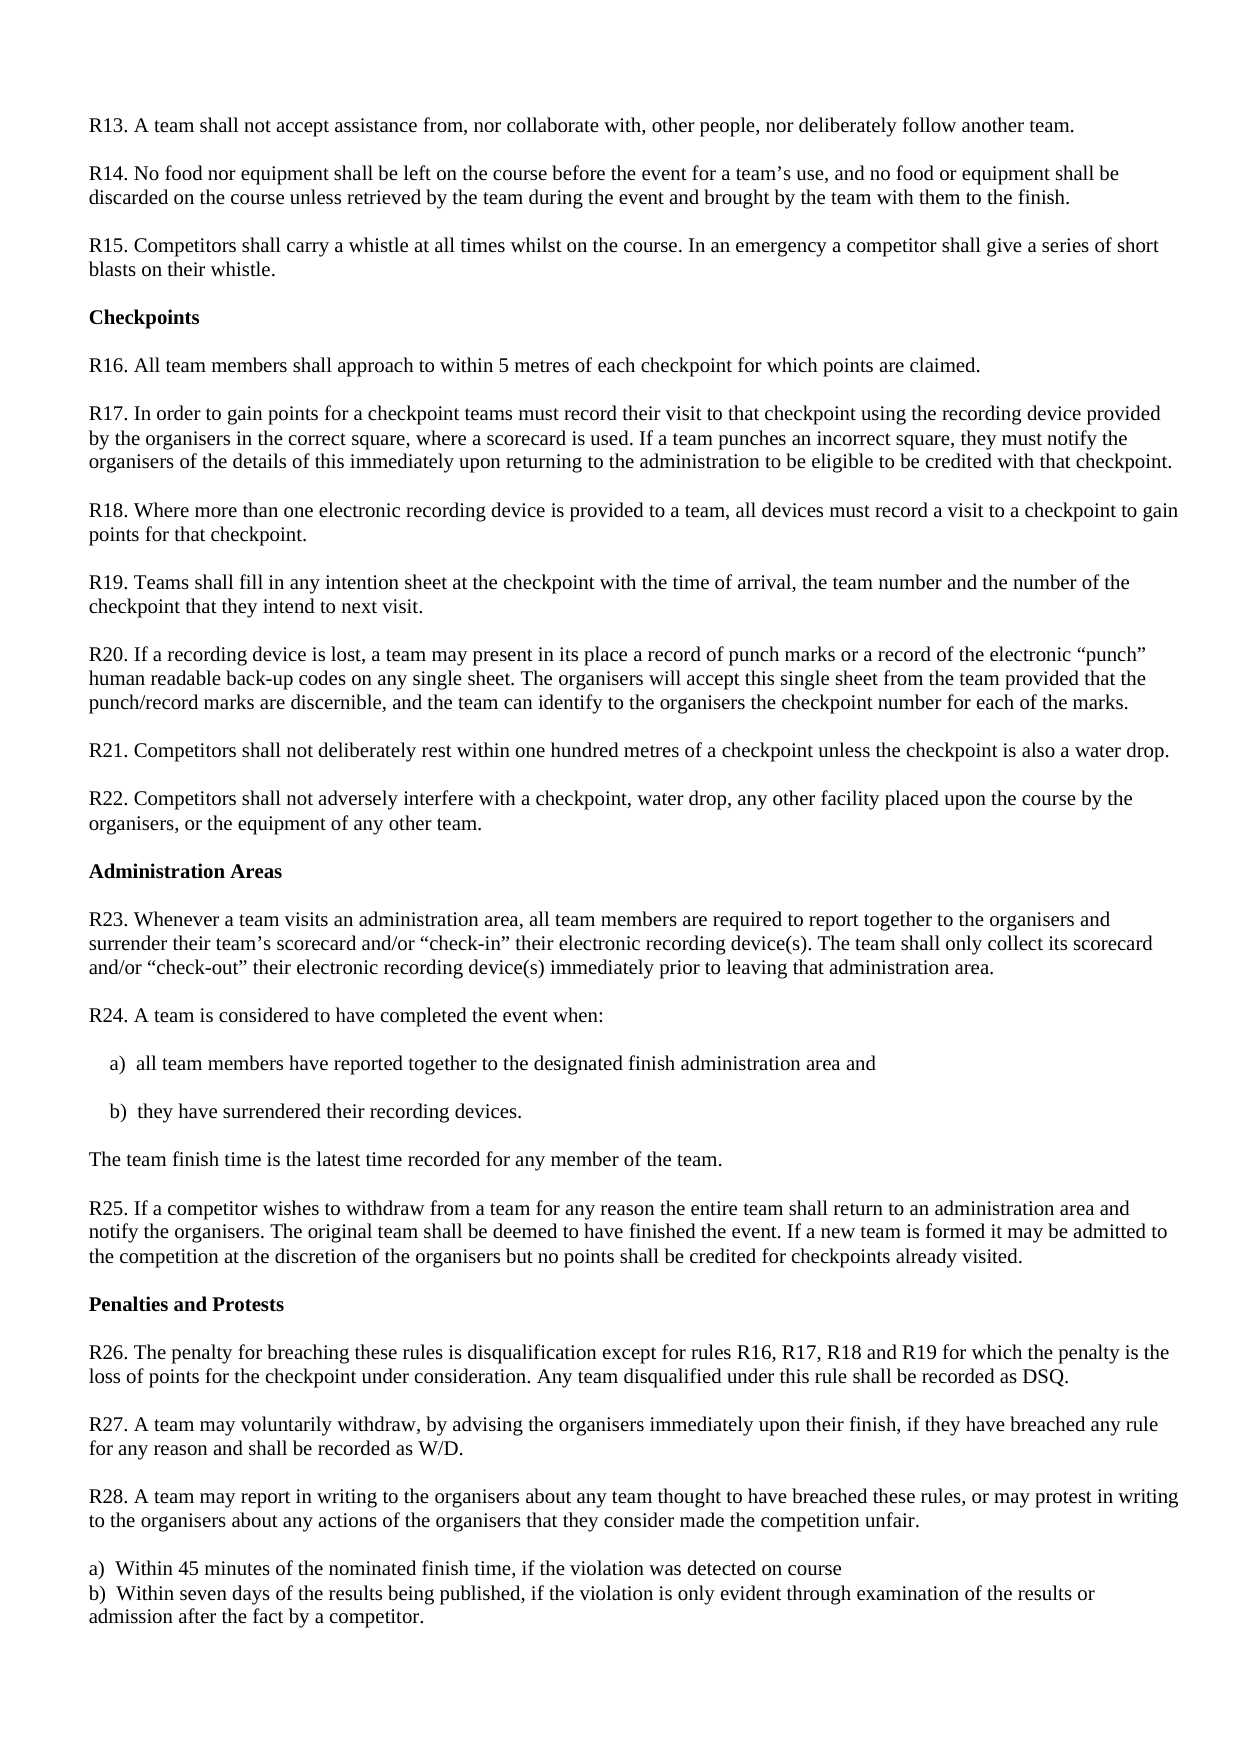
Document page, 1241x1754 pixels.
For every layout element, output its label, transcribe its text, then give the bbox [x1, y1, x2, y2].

text b) Within seven days of the results being published, if the violation is only evident through examination of the results or admission after the fact by a competitor. [88, 1580, 1181, 1628]
text R27. A team may voluntarily withdraw, by advising the organisers immediately upon their finish, if they have breached any rule for any reason and shall be recorded as W/D. [88, 1412, 1181, 1460]
text R23. Whenever a team visits an administration area, all team members are required to report together to the organisers and surrender their team’s scorecard and/or “check-in” their electronic recording device(s). The team shall only collect its scorecard and/or “check-out” their electronic recording device(s) immediately prior to leaving that administration area. [88, 907, 1181, 979]
text R13. A team shall not accept assistance from, nor collaborate with, other people, nor deliberately follow another team. [88, 113, 1181, 137]
text R14. No food nor equipment shall be left on the course before the event for a team’s use, and no food or equipment shall be discarded on the course unless retrieved by the team during the event and brought by the team with them to the finish. [88, 161, 1181, 209]
text The team finish time is the latest time recorded for any member of the team. [88, 1147, 1181, 1171]
text R18. Where more than one electronic recording device is provided to a team, all devices must record a visit to a checkpoint to gain points for that checkpoint. [88, 498, 1181, 546]
text R20. If a recording device is lost, a team may present in its place a record of punch marks or a record of the electronic “punch” human readable back-up codes on any single sheet. The organisers will accept this single sheet from the team provided that the punch/record marks are discernible, and the team can identify to the organisers the checkpoint number for each of the marks. [88, 642, 1181, 714]
text R19. Teams shall fill in any intention sheet at the checkpoint with the time of arrival, the team number and the number of the checkpoint that they intend to next visit. [88, 570, 1181, 618]
text R24. A team is considered to have completed the event when: [88, 1003, 1181, 1027]
text a) all team members have reported together to the designated finish administration area and [88, 1051, 1181, 1075]
text a) Within 45 minutes of the nominated finish time, if the violation was detected on course [88, 1556, 1181, 1580]
text R16. All team members shall approach to within 5 metres of each checkpoint for which points are claimed. [88, 353, 1181, 377]
text Penalties and Protests [88, 1292, 1181, 1316]
text Checkpoints [88, 305, 1181, 329]
text R26. The penalty for breaching these rules is disqualification except for rules R16, R17, R18 and R19 for which the penalty is the loss of points for the checkpoint under consideration. Any team disqualified under this rule shall be recorded as DSQ. [88, 1340, 1181, 1388]
text Administration Areas [88, 858, 1181, 883]
text b) they have surrendered their recording devices. [88, 1099, 1181, 1123]
text R21. Competitors shall not deliberately rest within one hundred metres of a checkpoint unless the checkpoint is also a water drop. [88, 738, 1181, 762]
text R25. If a competitor wishes to withdraw from a team for any reason the entire team shall return to an administration area and notify the organisers. The original team shall be deemed to have finished the event. If a new team is formed it may be admitted to the competition at the discretion of the organisers but no points shall be credited for checkpoints already visited. [88, 1195, 1181, 1268]
text R22. Competitors shall not adversely interfere with a checkpoint, water drop, any other facility placed upon the course by the organisers, or the equipment of any other team. [88, 786, 1181, 834]
text R15. Competitors shall carry a whistle at all times whilst on the course. In an emergency a competitor shall give a series of short blasts on their whistle. [88, 233, 1181, 281]
text R17. In order to gain points for a checkpoint teams must record their visit to that checkpoint using the recording device provided by the organisers in the correct square, where a scorecard is used. If a team punches an incorrect square, they must notify the organisers of the details of this immediately upon returning to the administration to be eligible to be credited with that checkpoint. [88, 401, 1181, 473]
text R28. A team may report in writing to the organisers about any team thought to have breached these rules, or may protest in writing to the organisers about any actions of the organisers that they consider made the competition unfair. [88, 1484, 1181, 1532]
